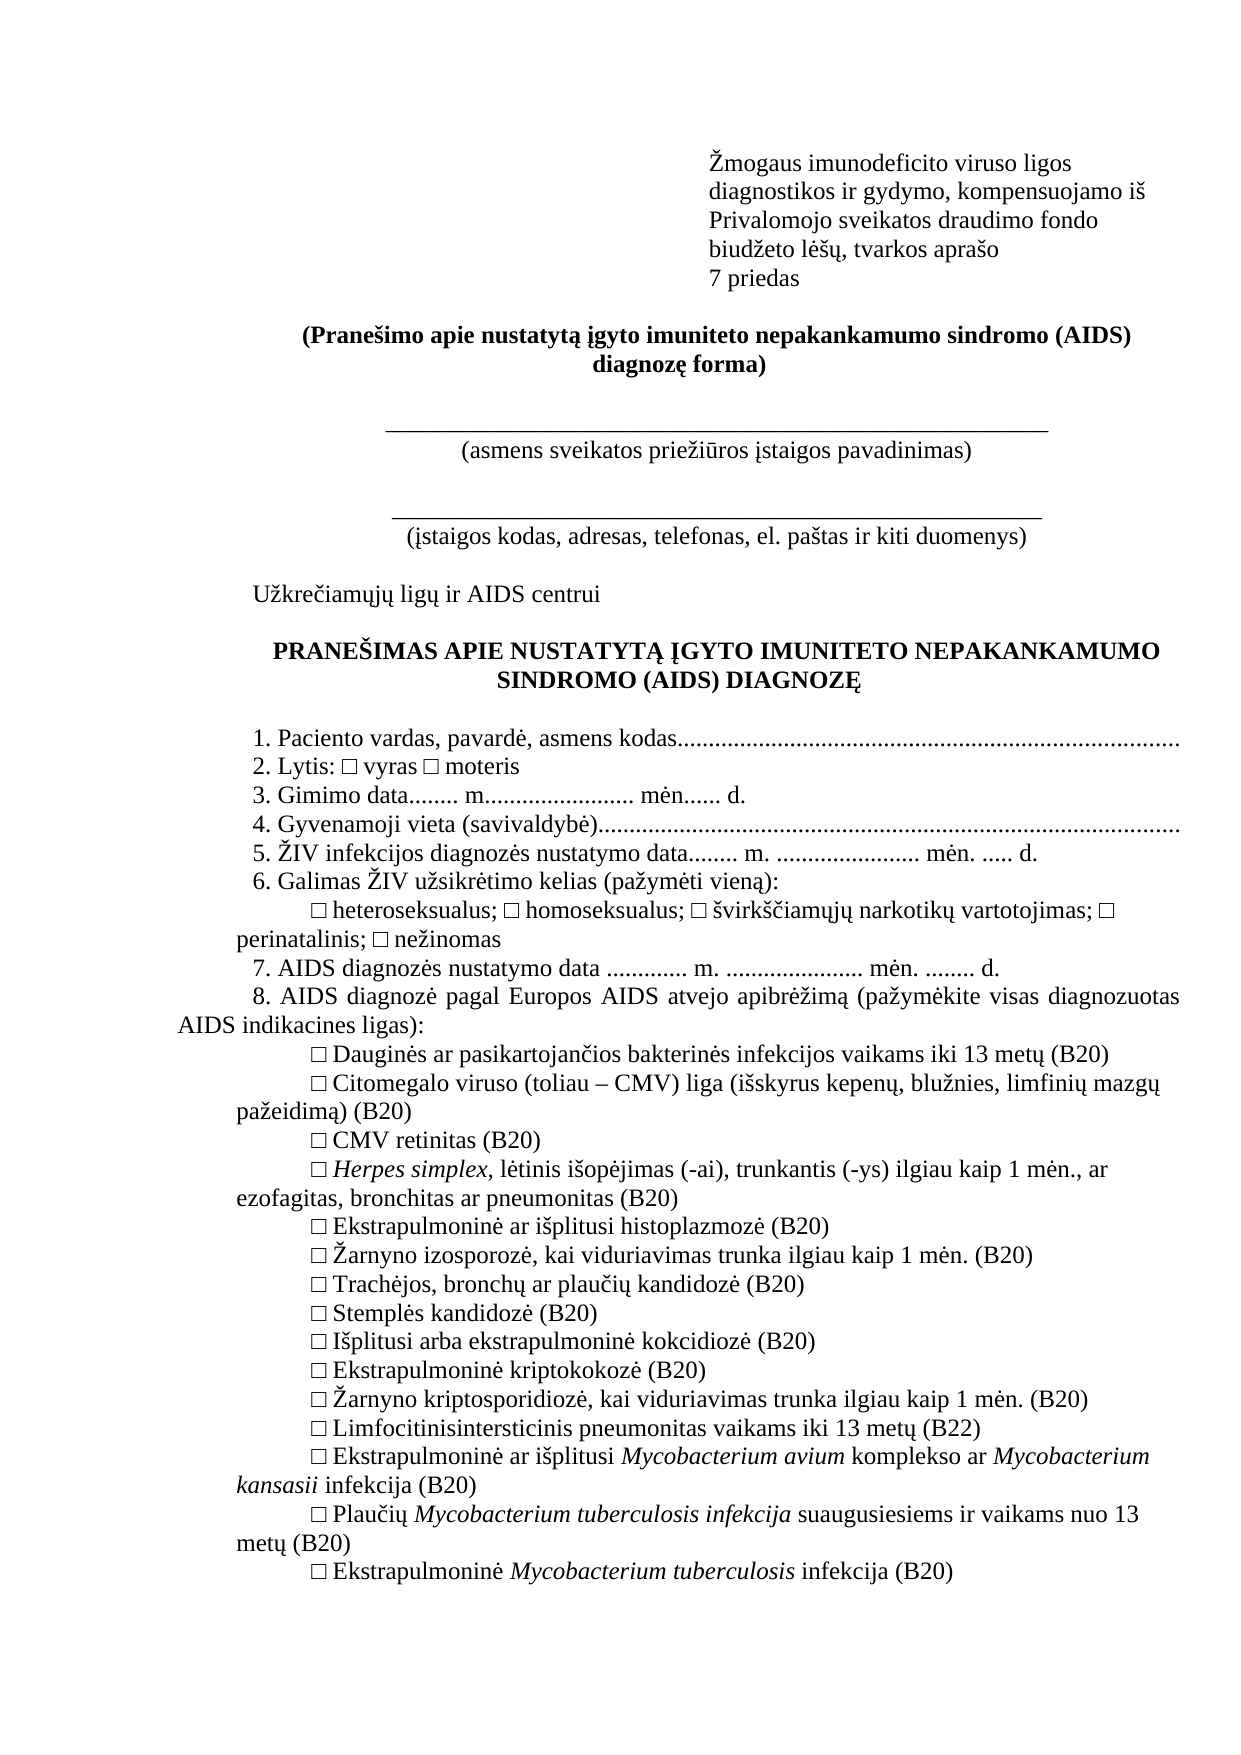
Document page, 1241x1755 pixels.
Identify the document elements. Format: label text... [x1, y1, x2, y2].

text □ Dauginės ar pasikartojančios bakterinės infekcijos vaikams iki 13 metų (B20) [236, 1039, 1181, 1068]
text □ heteroseksualus; □ homoseksualus; □ švirkščiamųjų narkotikų vartotojimas; □ perinatalinis; □ nežinomas [236, 895, 1181, 953]
text 3. Gimimo data........ m........................ mėn...... d. [177, 780, 1181, 809]
text □ CMV retinitas (B20) [236, 1125, 1181, 1154]
text □ Ekstrapulmoninė kriptokokozė (B20) [236, 1355, 1181, 1384]
text ____________________________________________________ [177, 493, 1181, 521]
text □ Herpes simplex, lėtinis išopėjimas (-ai), trunkantis (-ys) ilgiau kaip 1 mėn., ar ezofagitas, bronchitas ar pneumonitas (B20) [236, 1154, 1181, 1211]
text □ Plaučių Mycobacterium tuberculosis infekcija suaugusiesiems ir vaikams nuo 13 metų (B20) [236, 1499, 1181, 1556]
text □ Stemplės kandidozė (B20) [236, 1298, 1181, 1326]
text □ Ekstrapulmoninė Mycobacterium tuberculosis infekcija (B20) [236, 1556, 1181, 1585]
text □ Žarnyno kriptosporidiozė, kai viduriavimas trunka ilgiau kaip 1 mėn. (B20) [236, 1384, 1181, 1413]
text _____________________________________________________ [177, 406, 1181, 435]
text 8. AIDS diagnozė pagal Europos AIDS atvejo apibrėžimą (pažymėkite visas diagnozuotas AIDS indikacines ligas): [177, 981, 1181, 1039]
text □ Žarnyno izosporozė, kai viduriavimas trunka ilgiau kaip 1 mėn. (B20) [236, 1240, 1181, 1269]
text 5. ŽIV infekcijos diagnozės nustatymo data........ m. ....................... mėn. ..... d. [177, 838, 1181, 866]
text 1. Paciento vardas, pavardė, asmens kodas [177, 723, 1181, 751]
text □ Trachėjos, bronchų ar plaučių kandidozė (B20) [236, 1269, 1181, 1298]
text Žmogaus imunodeficito viruso ligos diagnostikos ir gydymo, kompensuojamo iš Privalomojo sveikatos draudimo fondo biudžeto lėšų, tvarkos aprašo [709, 148, 1181, 263]
text 7 priedas [709, 263, 1181, 291]
text 4. Gyvenamoji vieta (savivaldybė) [177, 809, 1181, 838]
text 2. Lytis: □ vyras □ moteris [177, 751, 1181, 780]
text □ Išplitusi arba ekstrapulmoninė kokcidiozė (B20) [236, 1326, 1181, 1355]
text PRANEŠIMAS APIE NUSTATYTĄ ĮGYTO IMUNITETO NEPAKANKAMUMO SINDROMO (AIDS) DIAGNOZĘ [177, 636, 1181, 694]
text (asmens sveikatos priežiūros įstaigos pavadinimas) [177, 435, 1181, 464]
text □ Citomegalo viruso (toliau – CMV) liga (išskyrus kepenų, blužnies, limfinių mazgų pažeidimą) (B20) [236, 1068, 1181, 1125]
text (Pranešimo apie nustatytą įgyto imuniteto nepakankamumo sindromo (AIDS) diagnozę forma) [177, 320, 1181, 378]
text (įstaigos kodas, adresas, telefonas, el. paštas ir kiti duomenys) [177, 521, 1181, 550]
text 6. Galimas ŽIV užsikrėtimo kelias (pažymėti vieną): [177, 866, 1181, 895]
text □ Ekstrapulmoninė ar išplitusi Mycobacterium avium komplekso ar Mycobacterium kansasii infekcija (B20) [236, 1441, 1181, 1499]
text □ Limfocitinisintersticinis pneumonitas vaikams iki 13 metų (B22) [236, 1413, 1181, 1441]
text Užkrečiamųjų ligų ir AIDS centrui [177, 579, 1181, 608]
text 7. AIDS diagnozės nustatymo data ............. m. ...................... mėn. ........ d. [177, 953, 1181, 981]
text □ Ekstrapulmoninė ar išplitusi histoplazmozė (B20) [236, 1211, 1181, 1240]
